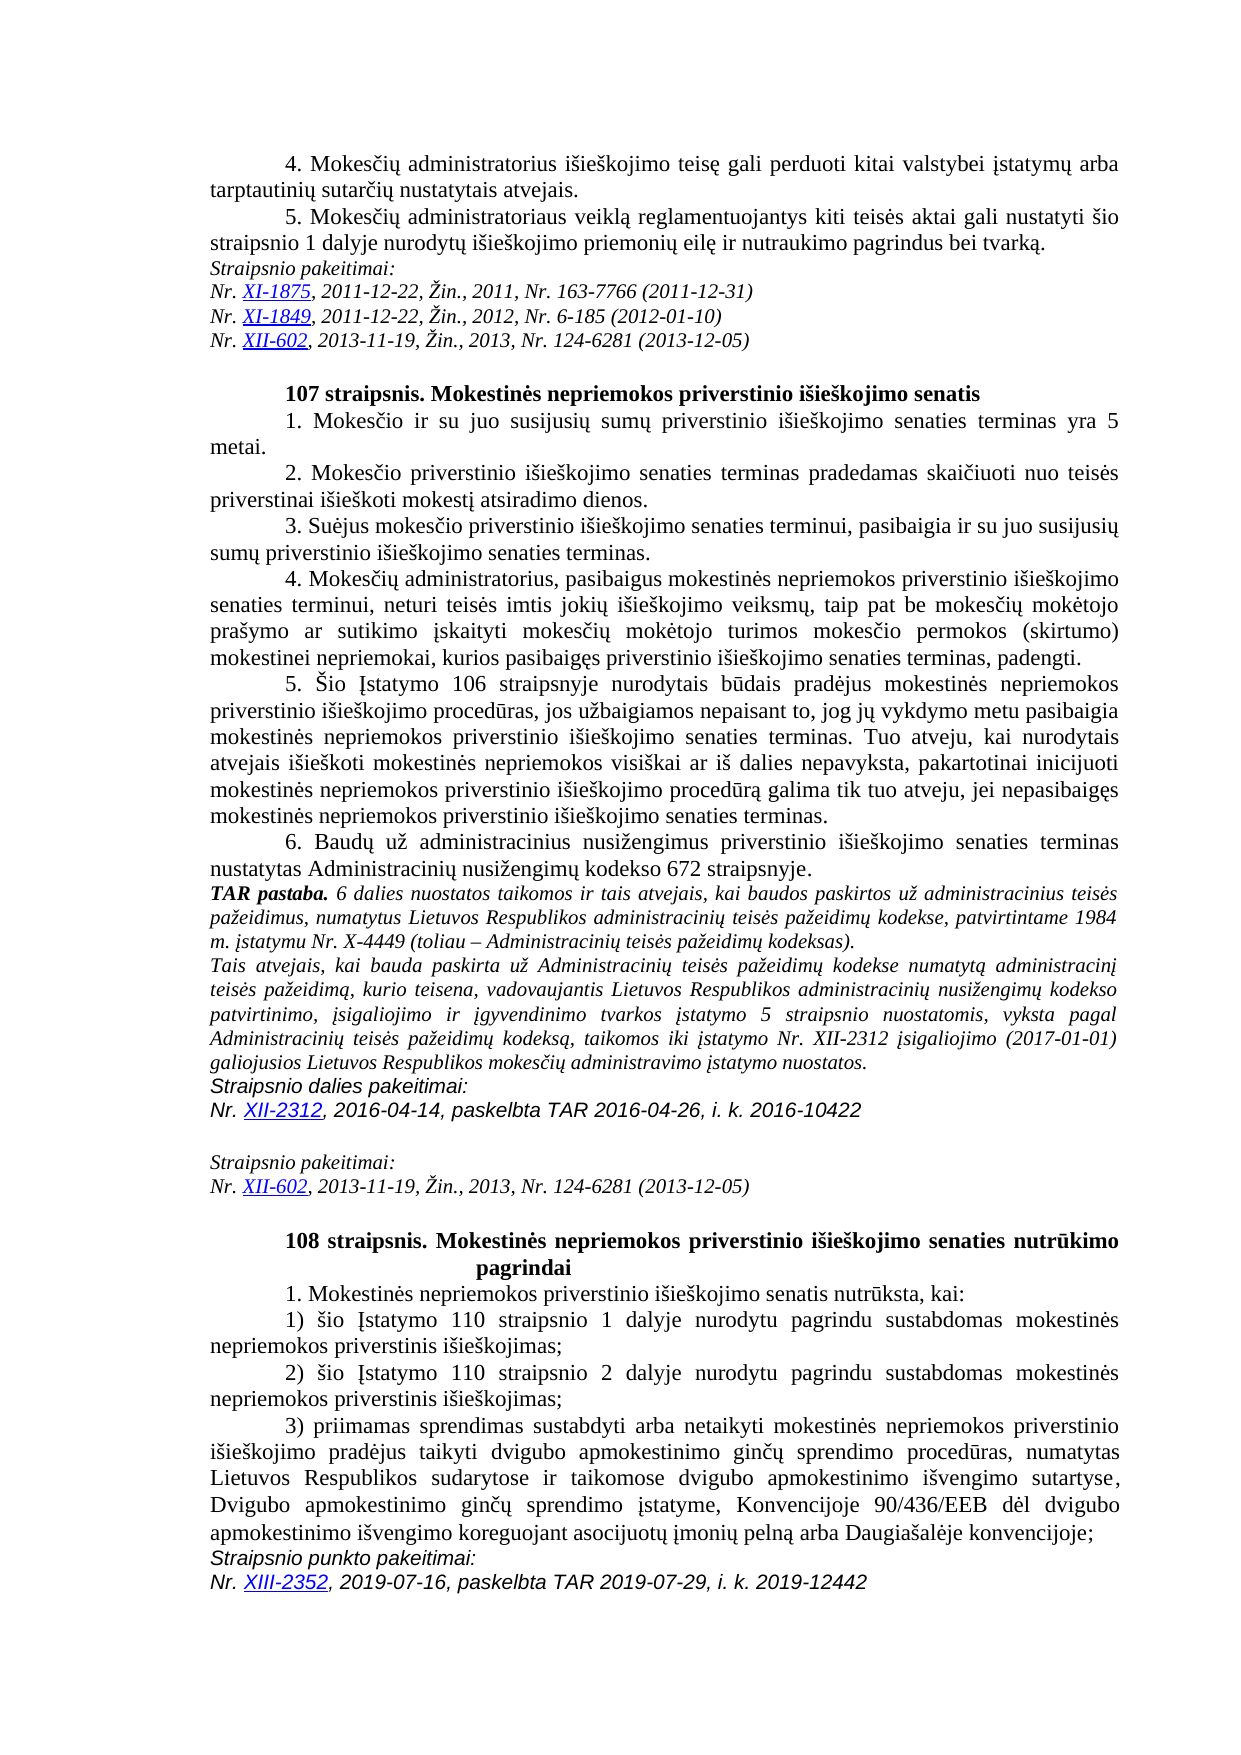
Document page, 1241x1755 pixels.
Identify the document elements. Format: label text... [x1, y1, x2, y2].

text 3) priimamas sprendimas sustabdyti arba netaikyti mokestinės nepriemokos priverstinio išieškojimo pradėjus taikyti dvigubo apmokestinimo ginčų sprendimo procedūras, numatytas Lietuvos Respublikos sudarytose ir taikomose dvigubo apmokestinimo išvengimo sutartyse, Dvigubo apmokestinimo ginčų sprendimo įstatyme, Konvencijoje 90/436/EEB dėl dvigubo apmokestinimo išvengimo koreguojant asocijuotų įmonių pelną arba Daugiašalėje konvencijoje; [210, 1412, 1120, 1546]
text Straipsnio pakeitimai: [210, 1150, 1120, 1174]
text Nr. XIII-2352, 2019-07-16, paskelbta TAR 2019-07-29, i. k. 2019-12442 [210, 1570, 1120, 1594]
text Nr. XII-2312, 2016-04-14, paskelbta TAR 2016-04-26, i. k. 2016-10422 [210, 1098, 1120, 1122]
text 5. Mokesčių administratoriaus veiklą reglamentuojantys kiti teisės aktai gali nustatyti šio straipsnio 1 dalyje nurodytų išieškojimo priemonių eilę ir nutraukimo pagrindus bei tvarką. [210, 203, 1120, 255]
text 1. Mokesčio ir su juo susijusių sumų priverstinio išieškojimo senaties terminas yra 5 metai. [210, 407, 1120, 459]
text Straipsnio dalies pakeitimai: [210, 1074, 1120, 1098]
text 1) šio Įstatymo 110 straipsnio 1 dalyje nurodytu pagrindu sustabdomas mokestinės nepriemokos priverstinis išieškojimas; [210, 1306, 1120, 1359]
text 4. Mokesčių administratorius išieškojimo teisę gali perduoti kitai valstybei įstatymų arba tarptautinių sutarčių nustatytais atvejais. [210, 150, 1120, 203]
text TAR pastaba. 6 dalies nuostatos taikomos ir tais atvejais, kai baudos paskirtos už administracinius teisės pažeidimus, numatytus Lietuvos Respublikos administracinių teisės pažeidimų kodekse, patvirtintame 1984 m. įstatymu Nr. X-4449 (toliau – Administracinių teisės pažeidimų kodeksas). [210, 881, 1120, 953]
text 2) šio Įstatymo 110 straipsnio 2 dalyje nurodytu pagrindu sustabdomas mokestinės nepriemokos priverstinis išieškojimas; [210, 1359, 1120, 1412]
text Tais atvejais, kai bauda paskirta už Administracinių teisės pažeidimų kodekse numatytą administracinį teisės pažeidimą, kurio teisena, vadovaujantis Lietuvos Respublikos administracinių nusižengimų kodekso patvirtinimo, įsigaliojimo ir įgyvendinimo tvarkos įstatymo 5 straipsnio nuostatomis, vyksta pagal Administracinių teisės pažeidimų kodeksą, taikomos iki įstatymo Nr. XII-2312 įsigaliojimo (2017-01-01) galiojusios Lietuvos Respublikos mokesčių administravimo įstatymo nuostatos. [210, 953, 1120, 1074]
text Nr. XI-1849, 2011-12-22, Žin., 2012, Nr. 6-185 (2012-01-10) [210, 303, 1120, 328]
text Nr. XII-602, 2013-11-19, Žin., 2013, Nr. 124-6281 (2013-12-05) [210, 1174, 1120, 1198]
text Straipsnio punkto pakeitimai: [210, 1546, 1120, 1570]
text 1. Mokestinės nepriemokos priverstinio išieškojimo senatis nutrūksta, kai: [210, 1280, 1120, 1306]
text 2. Mokesčio priverstinio išieškojimo senaties terminas pradedamas skaičiuoti nuo teisės priverstinai išieškoti mokestį atsiradimo dienos. [210, 459, 1120, 512]
text 5. Šio Įstatymo 106 straipsnyje nurodytais būdais pradėjus mokestinės nepriemokos priverstinio išieškojimo procedūras, jos užbaigiamos nepaisant to, jog jų vykdymo metu pasibaigia mokestinės nepriemokos priverstinio išieškojimo senaties terminas. Tuo atveju, kai nurodytais atvejais išieškoti mokestinės nepriemokos visiškai ar iš dalies nepavyksta, pakartotinai inicijuoti mokestinės nepriemokos priverstinio išieškojimo procedūrą galima tik tuo atveju, jei nepasibaigęs mokestinės nepriemokos priverstinio išieškojimo senaties terminas. [210, 670, 1120, 828]
text 107 straipsnis. Mokestinės nepriemokos priverstinio išieškojimo senatis [210, 380, 1120, 407]
text 6. Baudų už administracinius nusižengimus priverstinio išieškojimo senaties terminas nustatytas Administracinių nusižengimų kodekso 672 straipsnyje. [210, 828, 1120, 881]
text Straipsnio pakeitimai: [210, 255, 1120, 279]
text 3. Suėjus mokesčio priverstinio išieškojimo senaties terminui, pasibaigia ir su juo susijusių sumų priverstinio išieškojimo senaties terminas. [210, 512, 1120, 565]
text Nr. XI-1875, 2011-12-22, Žin., 2011, Nr. 163-7766 (2011-12-31) [210, 279, 1120, 303]
text 4. Mokesčių administratorius, pasibaigus mokestinės nepriemokos priverstinio išieškojimo senaties terminui, neturi teisės imtis jokių išieškojimo veiksmų, taip pat be mokesčių mokėtojo prašymo ar sutikimo įskaityti mokesčių mokėtojo turimos mokesčio permokos (skirtumo) mokestinei nepriemokai, kurios pasibaigęs priverstinio išieškojimo senaties terminas, padengti. [210, 565, 1120, 670]
text 108 straipsnis. Mokestinės nepriemokos priverstinio išieškojimo senaties nutrūkimo pagrindai [285, 1227, 1120, 1280]
text Nr. XII-602, 2013-11-19, Žin., 2013, Nr. 124-6281 (2013-12-05) [210, 328, 1120, 352]
